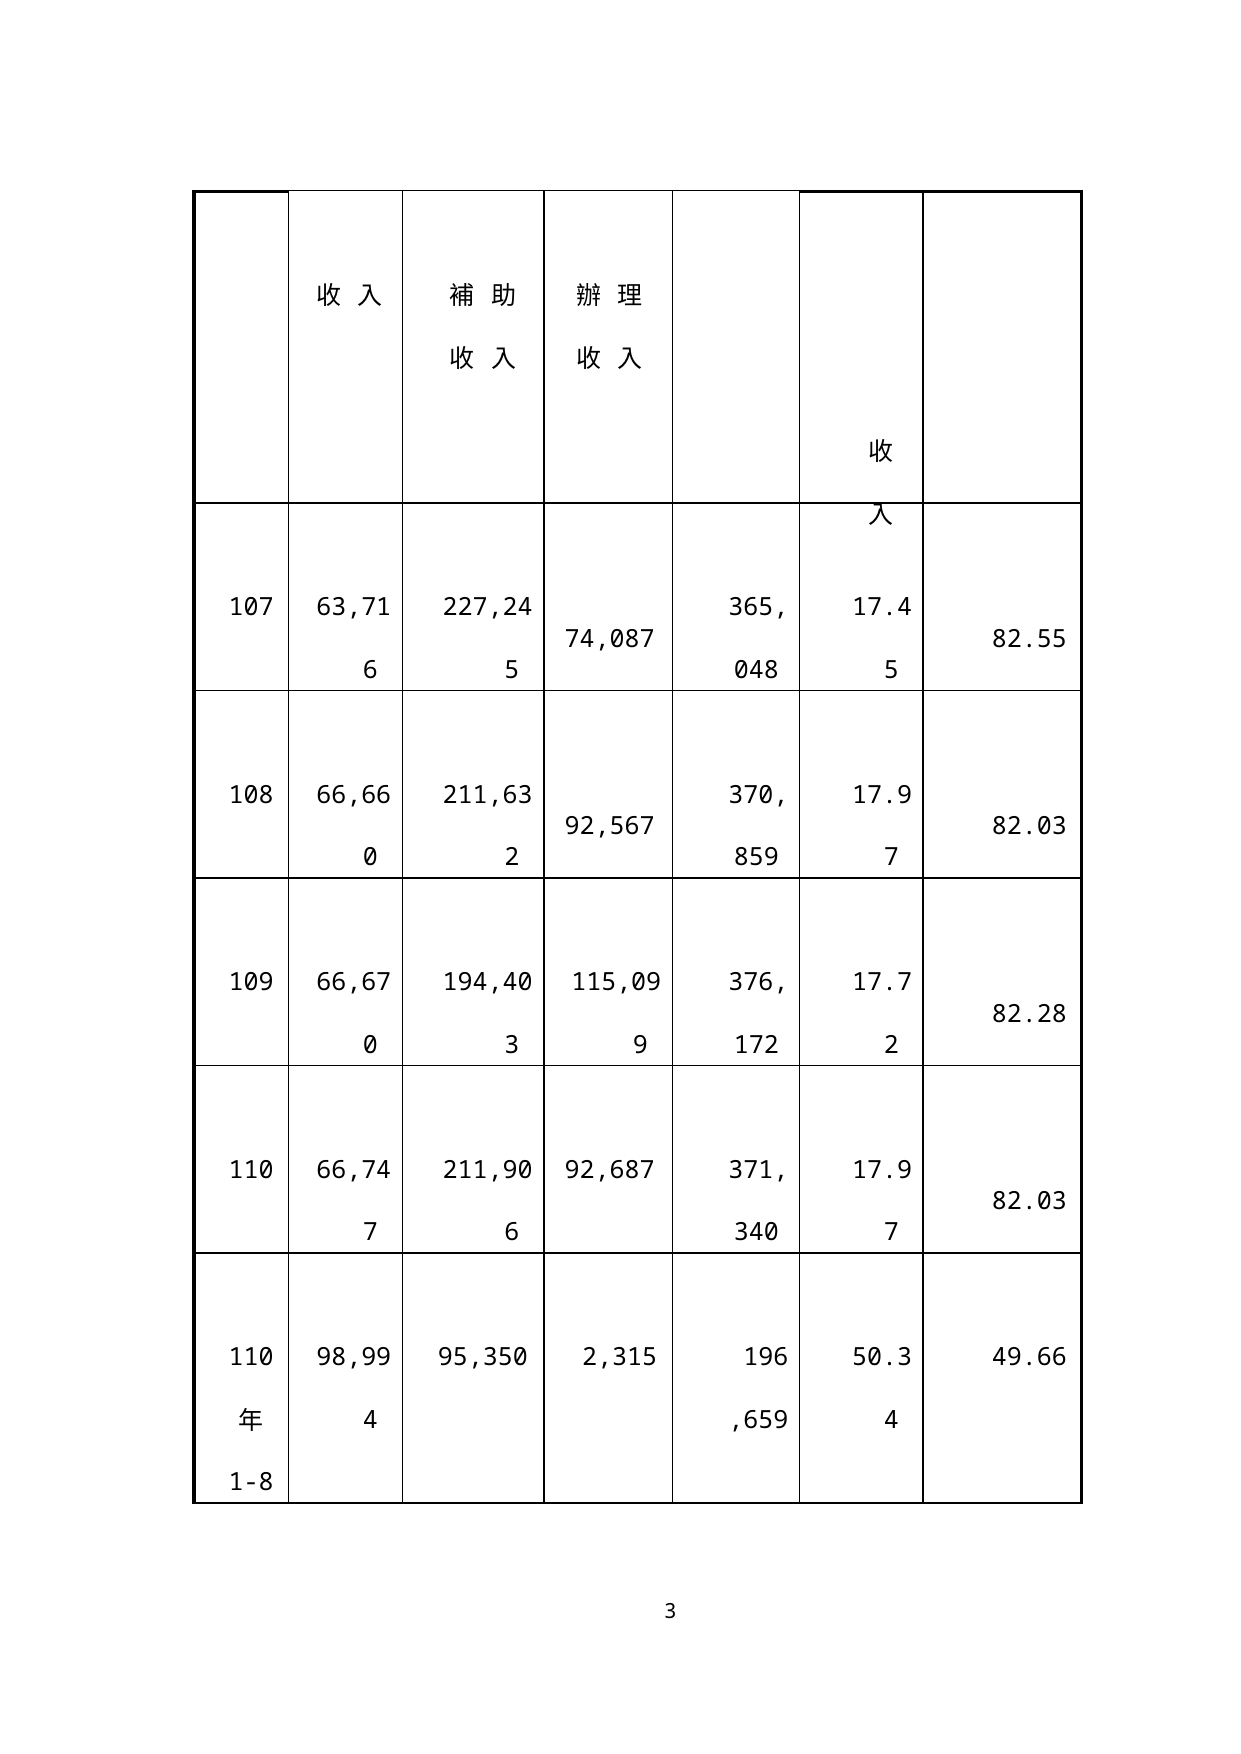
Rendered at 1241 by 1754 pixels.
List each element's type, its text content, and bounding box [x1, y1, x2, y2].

table_cell 82.03 [924, 691, 1080, 877]
table_cell 49.66 [924, 1254, 1080, 1502]
table_cell 371,340 [673, 1066, 799, 1252]
table_cell 365,048 [673, 504, 799, 689]
table_header [196, 193, 288, 502]
table_cell 74,087 [545, 504, 672, 689]
table_cell 211,906 [403, 1066, 543, 1252]
table_cell 110 [196, 1066, 288, 1252]
table_cell 補助收入 [403, 191, 543, 502]
table_cell 109 [196, 879, 288, 1064]
table_cell 82.55 [924, 504, 1080, 689]
table_cell 376,172 [673, 879, 799, 1064]
table_header [924, 193, 1080, 502]
table_cell 82.03 [924, 1066, 1080, 1252]
table_cell 370,859 [673, 691, 799, 877]
table_cell [673, 191, 799, 502]
table_header 產學合作收入占比 [800, 193, 922, 502]
table_cell 82.28 [924, 879, 1080, 1064]
table_cell 收入 [289, 191, 402, 502]
table_cell 17.72 [800, 879, 922, 1064]
table_cell 194,403 [403, 879, 543, 1064]
table_cell 196,659 [673, 1254, 799, 1502]
table_cell 63,716 [289, 504, 402, 689]
table_cell 92,567 [545, 691, 672, 877]
table_cell 115,099 [545, 879, 672, 1064]
table_cell 107 [196, 504, 288, 689]
table_cell 95,350 [403, 1254, 543, 1502]
table_cell 50.34 [800, 1254, 922, 1502]
table_cell 66,670 [289, 879, 402, 1064]
table_cell 66,747 [289, 1066, 402, 1252]
table_cell 108 [196, 691, 288, 877]
table_cell 17.45 [800, 504, 922, 689]
table_cell 17.97 [800, 1066, 922, 1252]
table_cell 66,660 [289, 691, 402, 877]
table_cell 110年 1-8 [196, 1254, 288, 1502]
table_cell 辦理收入 [545, 191, 672, 502]
table_cell 92,687 [545, 1066, 672, 1252]
table_cell 98,994 [289, 1254, 402, 1502]
table_cell 227,245 [403, 504, 543, 689]
table_cell 211,632 [403, 691, 543, 877]
table_cell 17.97 [800, 691, 922, 877]
table_cell 2,315 [545, 1254, 672, 1502]
